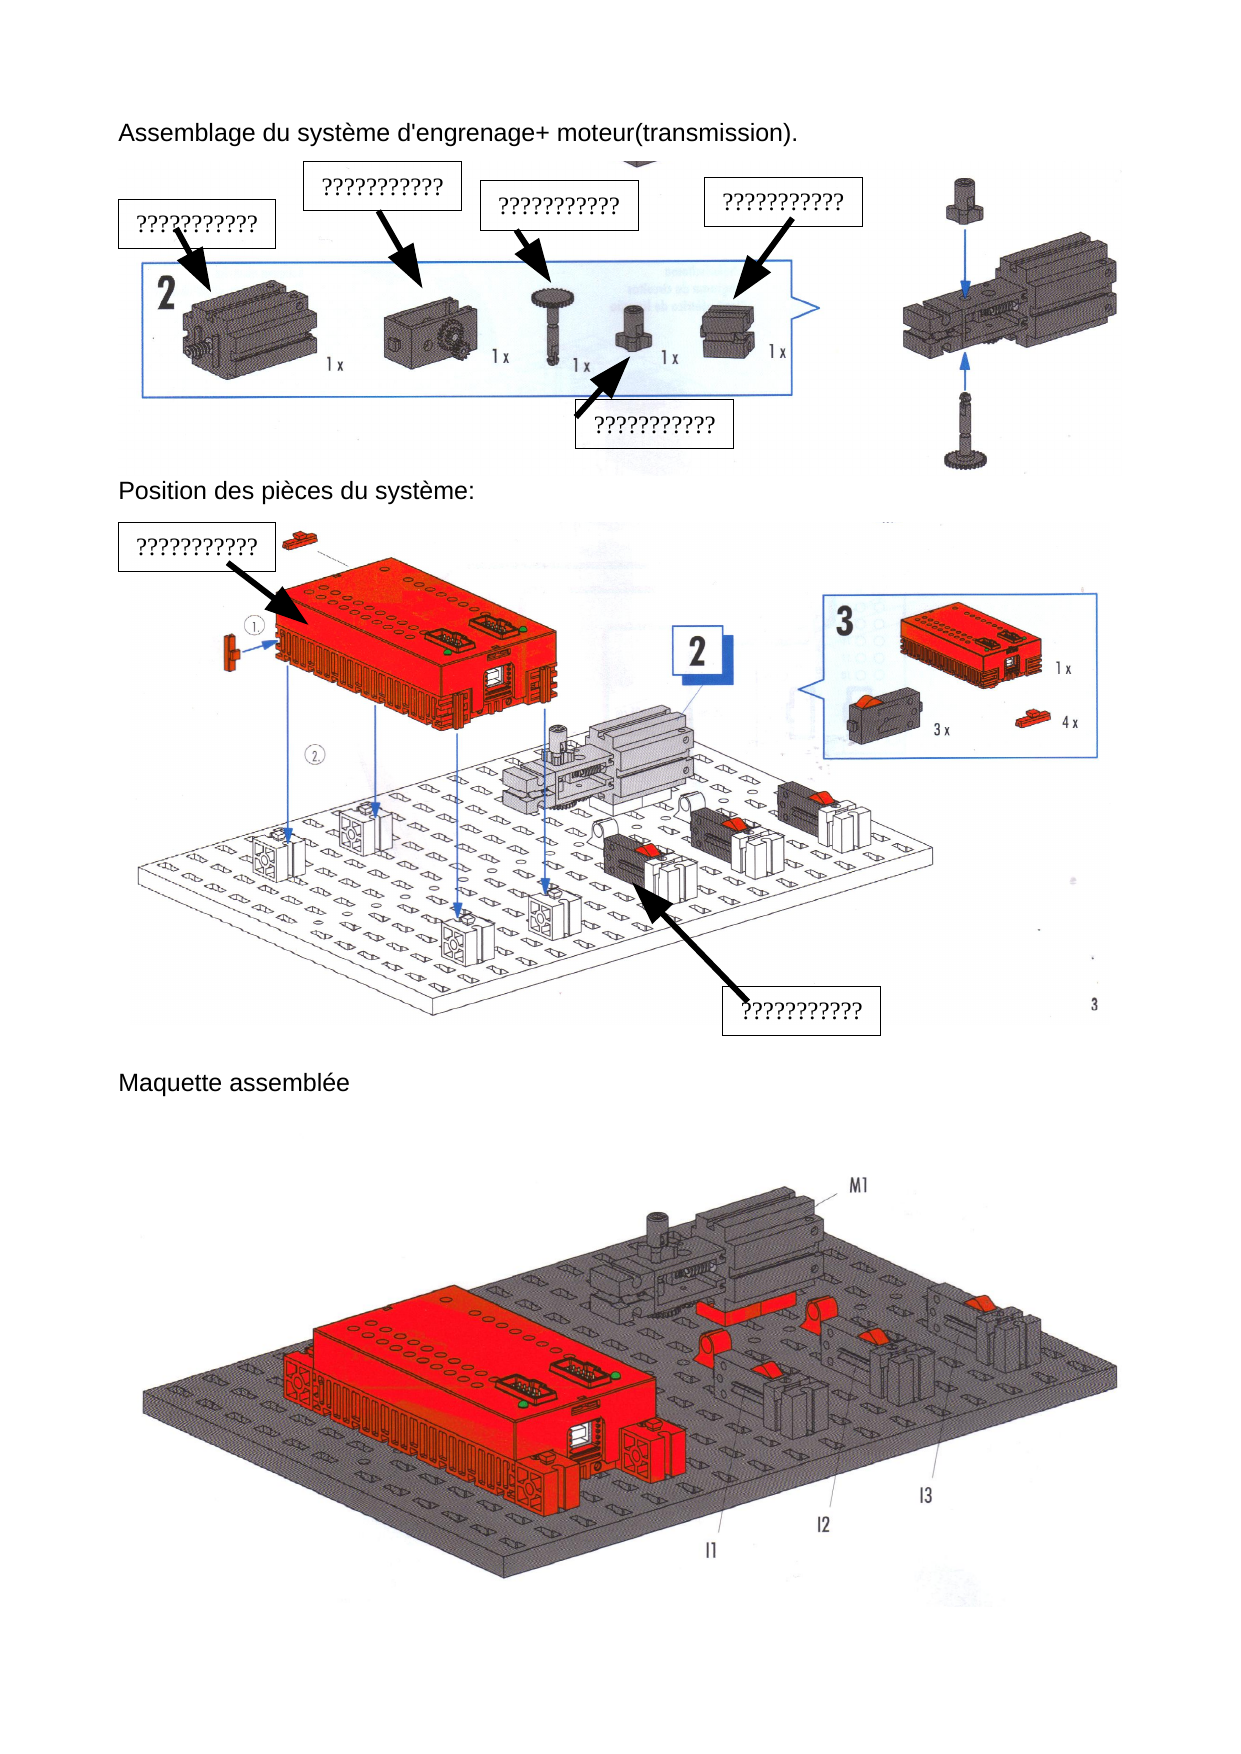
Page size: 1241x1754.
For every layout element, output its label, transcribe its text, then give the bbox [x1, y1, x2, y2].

text [118, 147, 1122, 161]
text Position des pièces du système: [118, 476, 1122, 505]
text Assemblage du système d'engrenage+ moteur(transmission). [118, 118, 1122, 147]
text Maquette assemblée [118, 1068, 1122, 1097]
